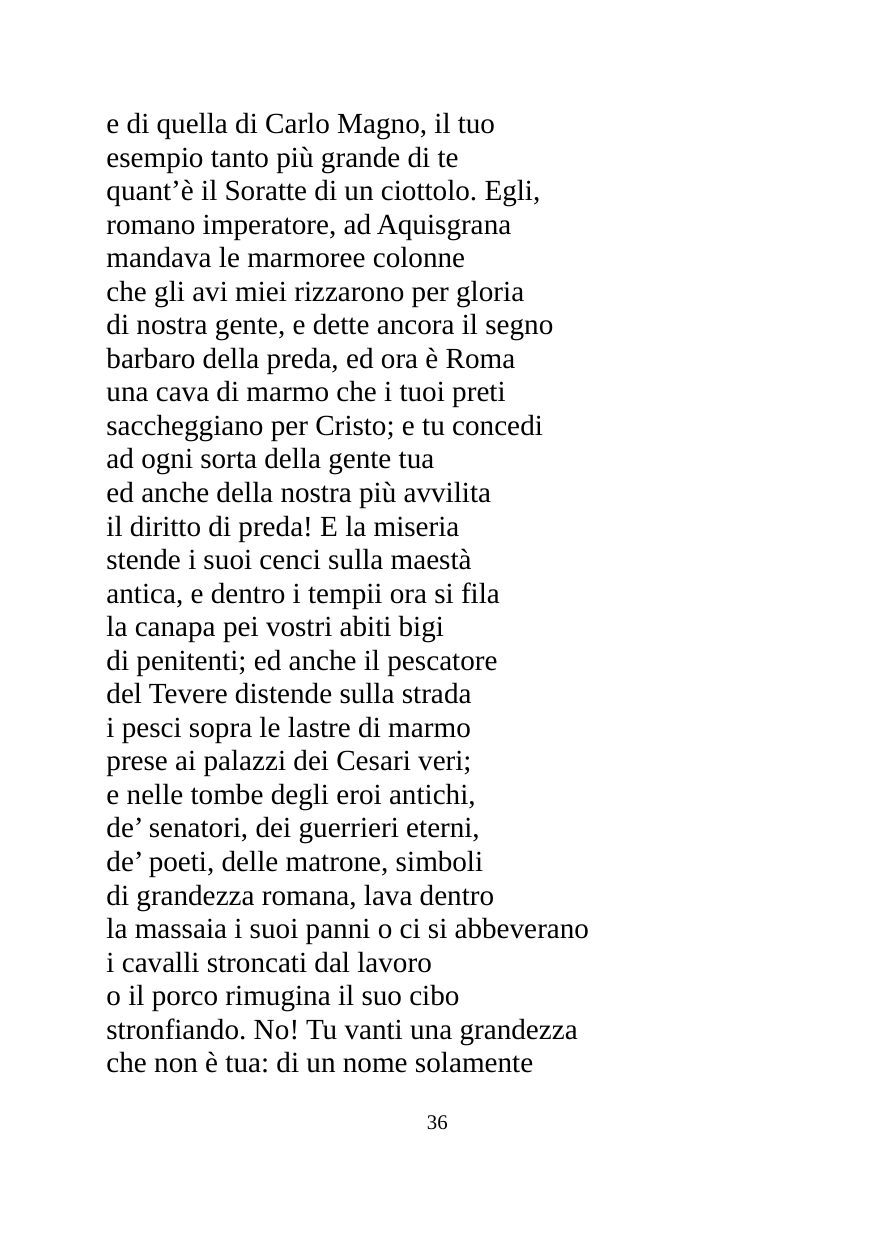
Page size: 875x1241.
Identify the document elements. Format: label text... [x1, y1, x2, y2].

text e di quella di Carlo Magno, il tuo esempio tanto più grande di te quant’è il Soratte di un ciottolo. Egli, romano imperatore, ad Aquisgrana mandava le marmoree colonne che gli avi miei rizzarono per gloria di nostra gente, e dette ancora il segno barbaro della preda, ed ora è Roma una cava di marmo che i tuoi preti saccheggiano per Cristo; e tu concedi ad ogni sorta della gente tua ed anche della nostra più avvilita il diritto di preda! E la miseria stende i suoi cenci sulla maestà antica, e dentro i tempii ora si fila la canapa pei vostri abiti bigi di penitenti; ed anche il pescatore del Tevere distende sulla strada i pesci sopra le lastre di marmo prese ai palazzi dei Cesari veri; e nelle tombe degli eroi antichi, de’ senatori, dei guerrieri eterni, de’ poeti, delle matrone, simboli di grandezza romana, lava dentro la massaia i suoi panni o ci si abbeverano i cavalli stroncati dal lavoro o il porco rimugina il suo cibo stronfiando. No! Tu vanti una grandezza che non è tua: di un nome solamente [106, 106, 768, 1079]
